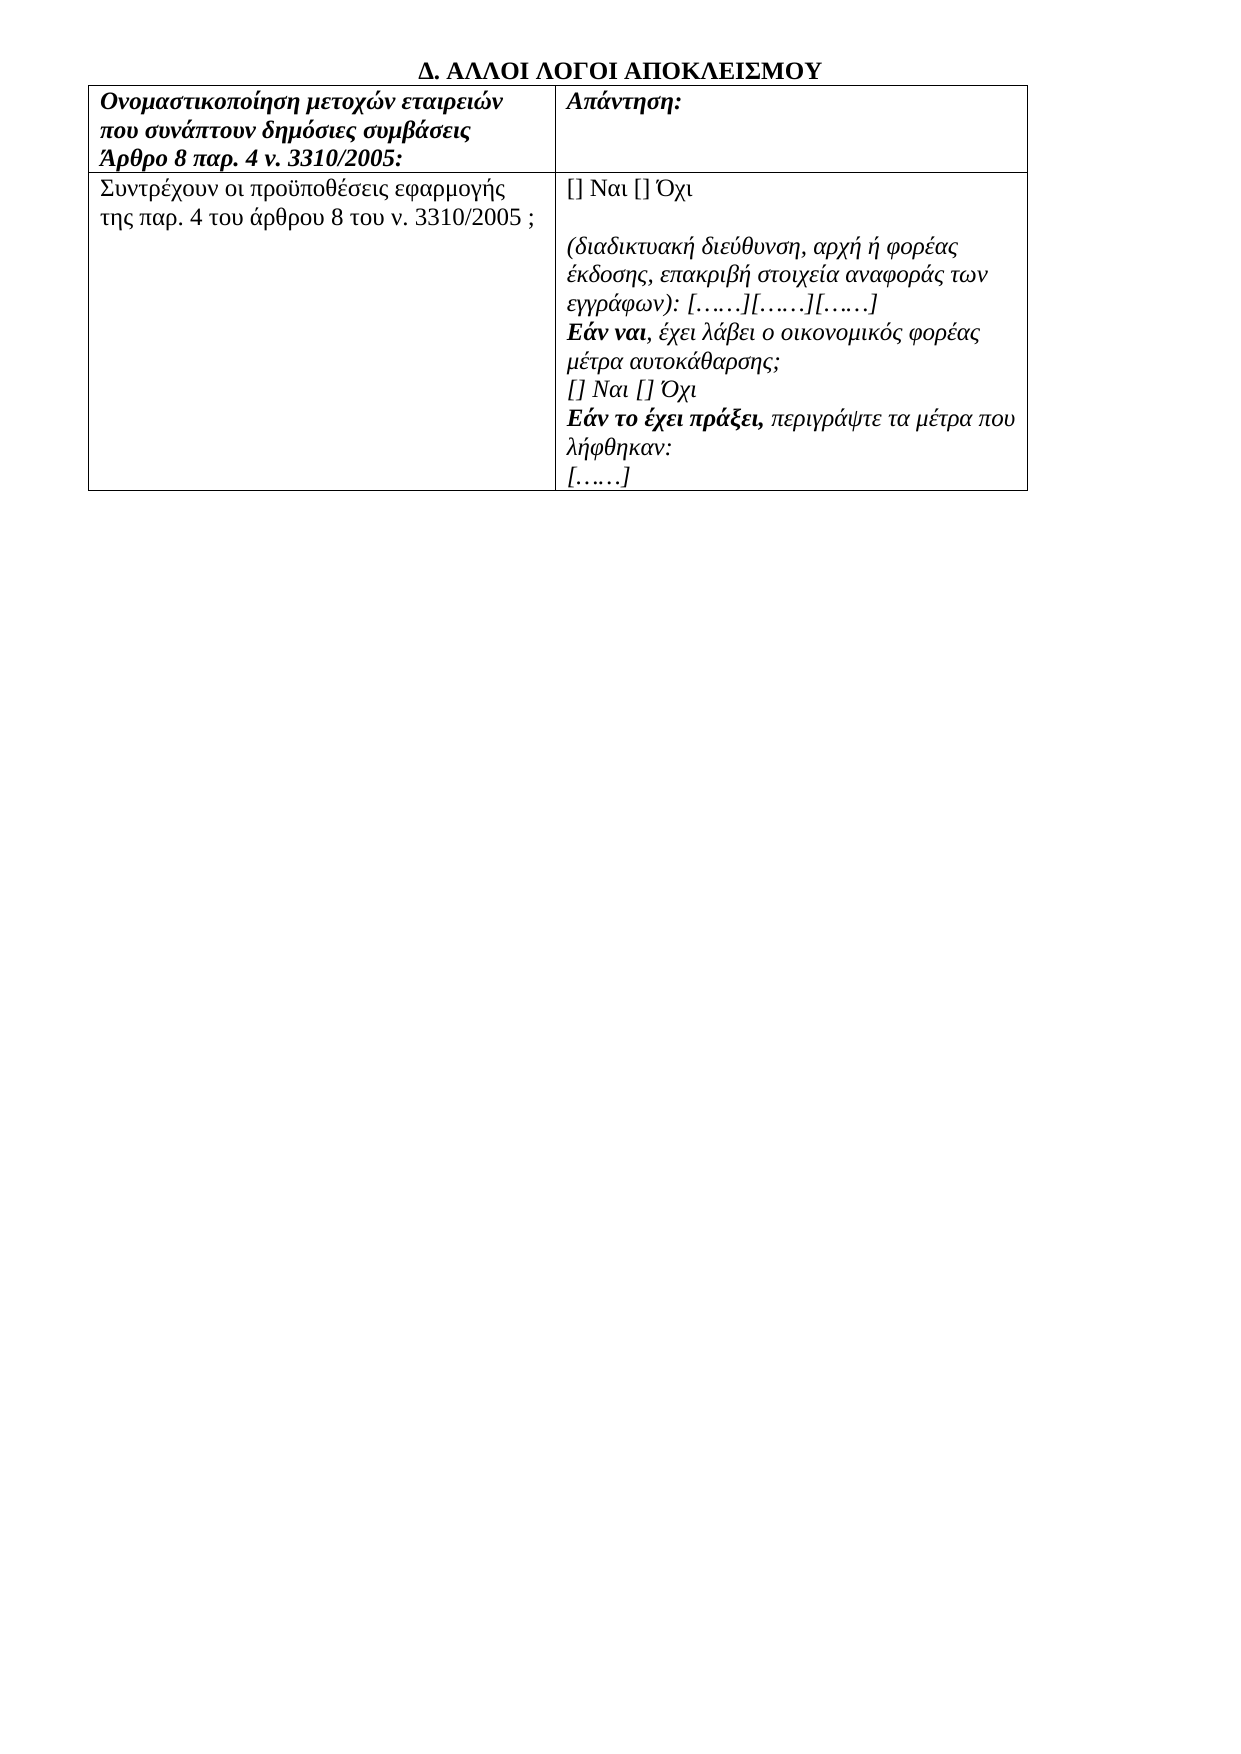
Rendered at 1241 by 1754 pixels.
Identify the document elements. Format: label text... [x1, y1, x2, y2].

table_cell [] Ναι [] Όχι (διαδικτυακή διεύθυνση, αρχή ή φορέας έκδοσης, επακριβή στοιχεία αναφοράς των εγγράφων): [……][……][……] Εάν ναι, έχει λάβει ο οικονομικός φορέας μέτρα αυτοκάθαρσης; [] Ναι [] Όχι Εάν το έχει πράξει, περιγράψτε τα μέτρα που λήφθηκαν: [……] [556, 173, 1027, 489]
table_header Απάντηση: [556, 86, 1027, 172]
text Δ. ΑΛΛΟΙ ΛΟΓΟΙ ΑΠΟΚΛΕΙΣΜΟΥ [89, 56, 1152, 85]
table_cell Συντρέχουν οι προϋποθέσεις εφαρμογής της παρ. 4 του άρθρου 8 του ν. 3310/2005 ; [89, 173, 555, 489]
table_header Ονομαστικοποίηση μετοχών εταιρειών που συνάπτουν δημόσιες συμβάσεις Άρθρο 8 παρ. 4 ν. 3310/2005: [89, 86, 555, 172]
